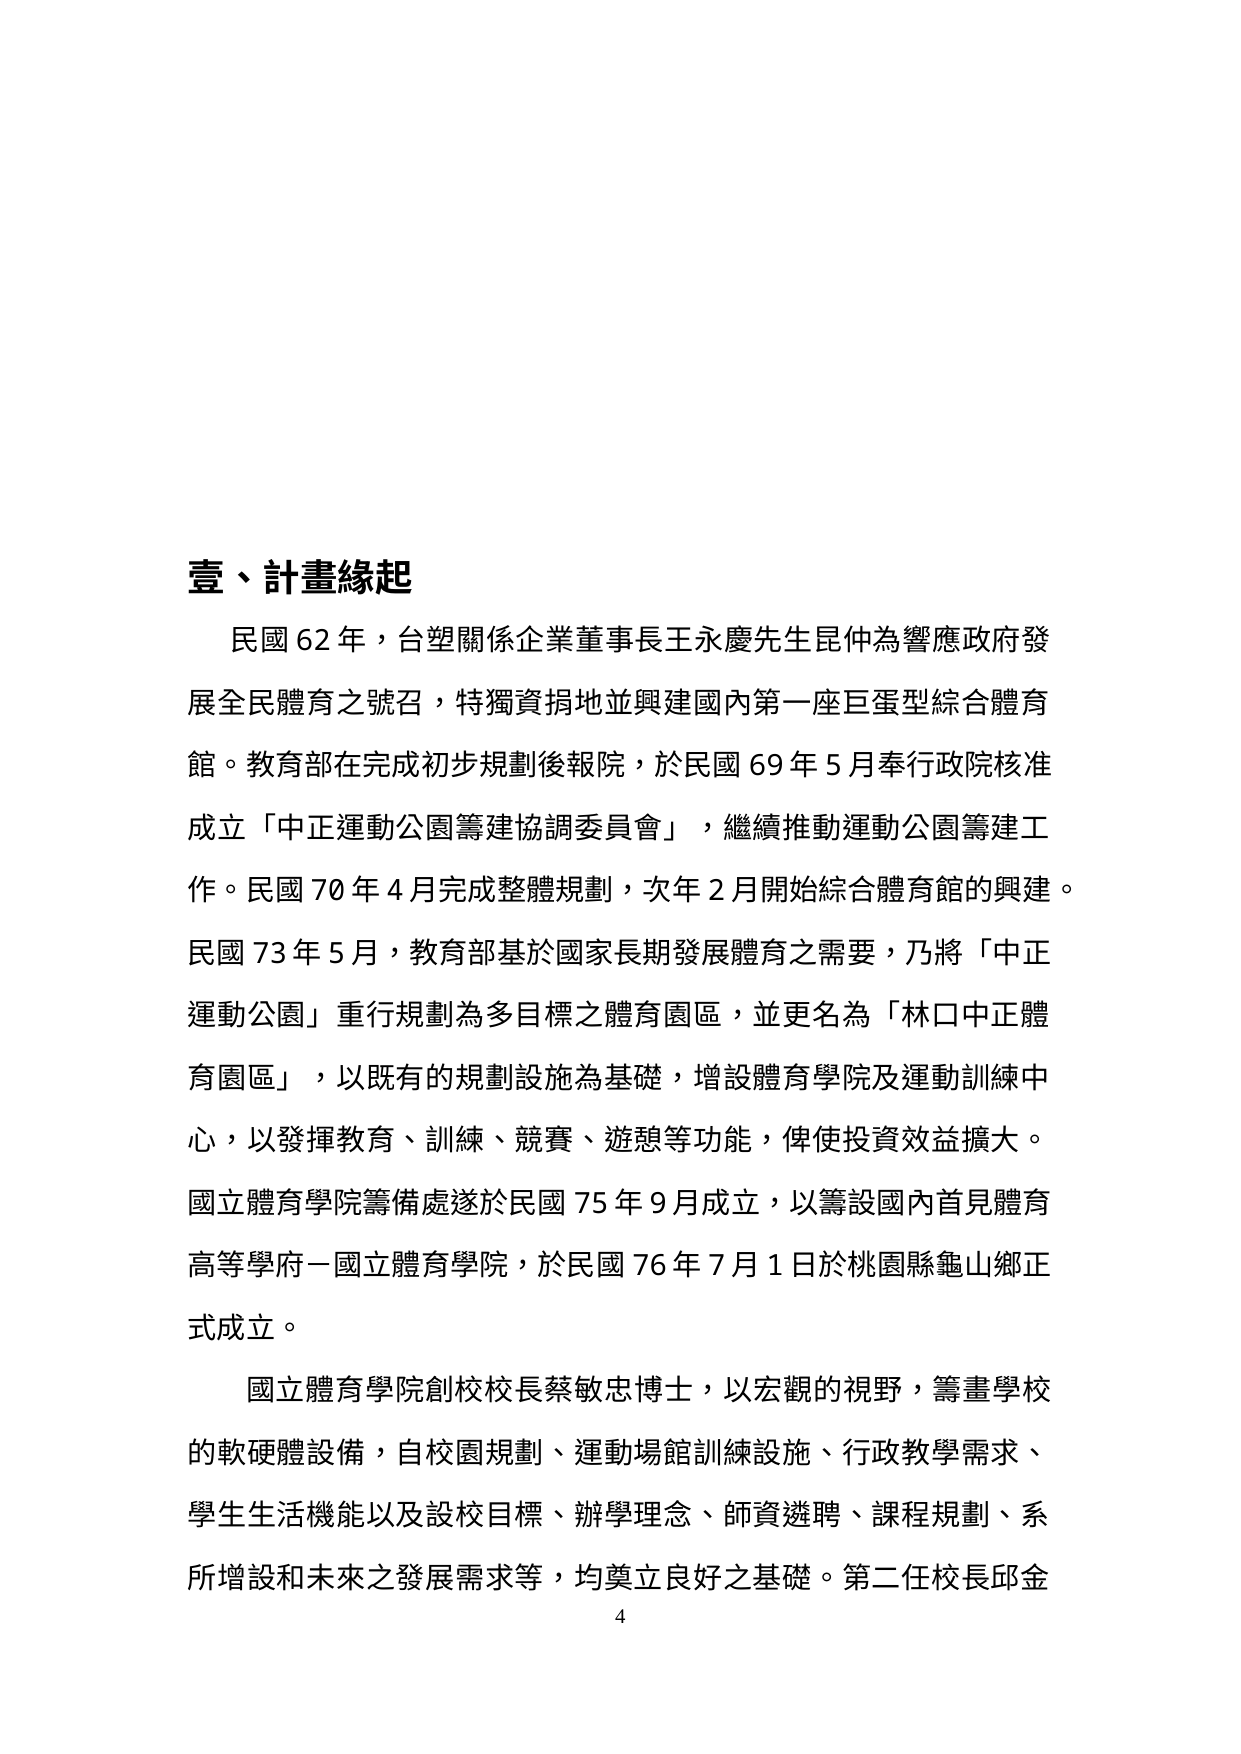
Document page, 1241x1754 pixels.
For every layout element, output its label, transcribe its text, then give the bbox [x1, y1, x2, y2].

text 國立體育學院創校校長蔡敏忠博士，以宏觀的視野，籌畫學校的軟硬體設備，自校園規劃、運動場館訓練設施、行政教學需求、學生生活機能以及設校目標、辦學理念、師資遴聘、課程規劃、系所增設和未來之發展需求等，均奠立良好之基礎。第二任校長邱金 [187, 1346, 1053, 1596]
text 壹、計畫緣起 [187, 534, 1053, 596]
text 民國62年，台塑關係企業董事長王永慶先生昆仲為響應政府發展全民體育之號召，特獨資捐地並興建國內第一座巨蛋型綜合體育館。教育部在完成初步規劃後報院，於民國69年5月奉行政院核准成立「中正運動公園籌建協調委員會」，繼續推動運動公園籌建工作。民國70年4月完成整體規劃，次年2月開始綜合體育館的興建。民國73年5月，教育部基於國家長期發展體育之需要，乃將「中正運動公園」重行規劃為多目標之體育園區，並更名為「林口中正體育園區」，以既有的規劃設施為基礎，增設體育學院及運動訓練中心，以發揮教育、訓練、競賽、遊憩等功能，俾使投資效益擴大。國立體育學院籌備處遂於民國75年9月成立，以籌設國內首見體育高等學府－國立體育學院，於民國76年7月1日於桃園縣龜山鄉正式成立。 [187, 596, 1053, 1346]
